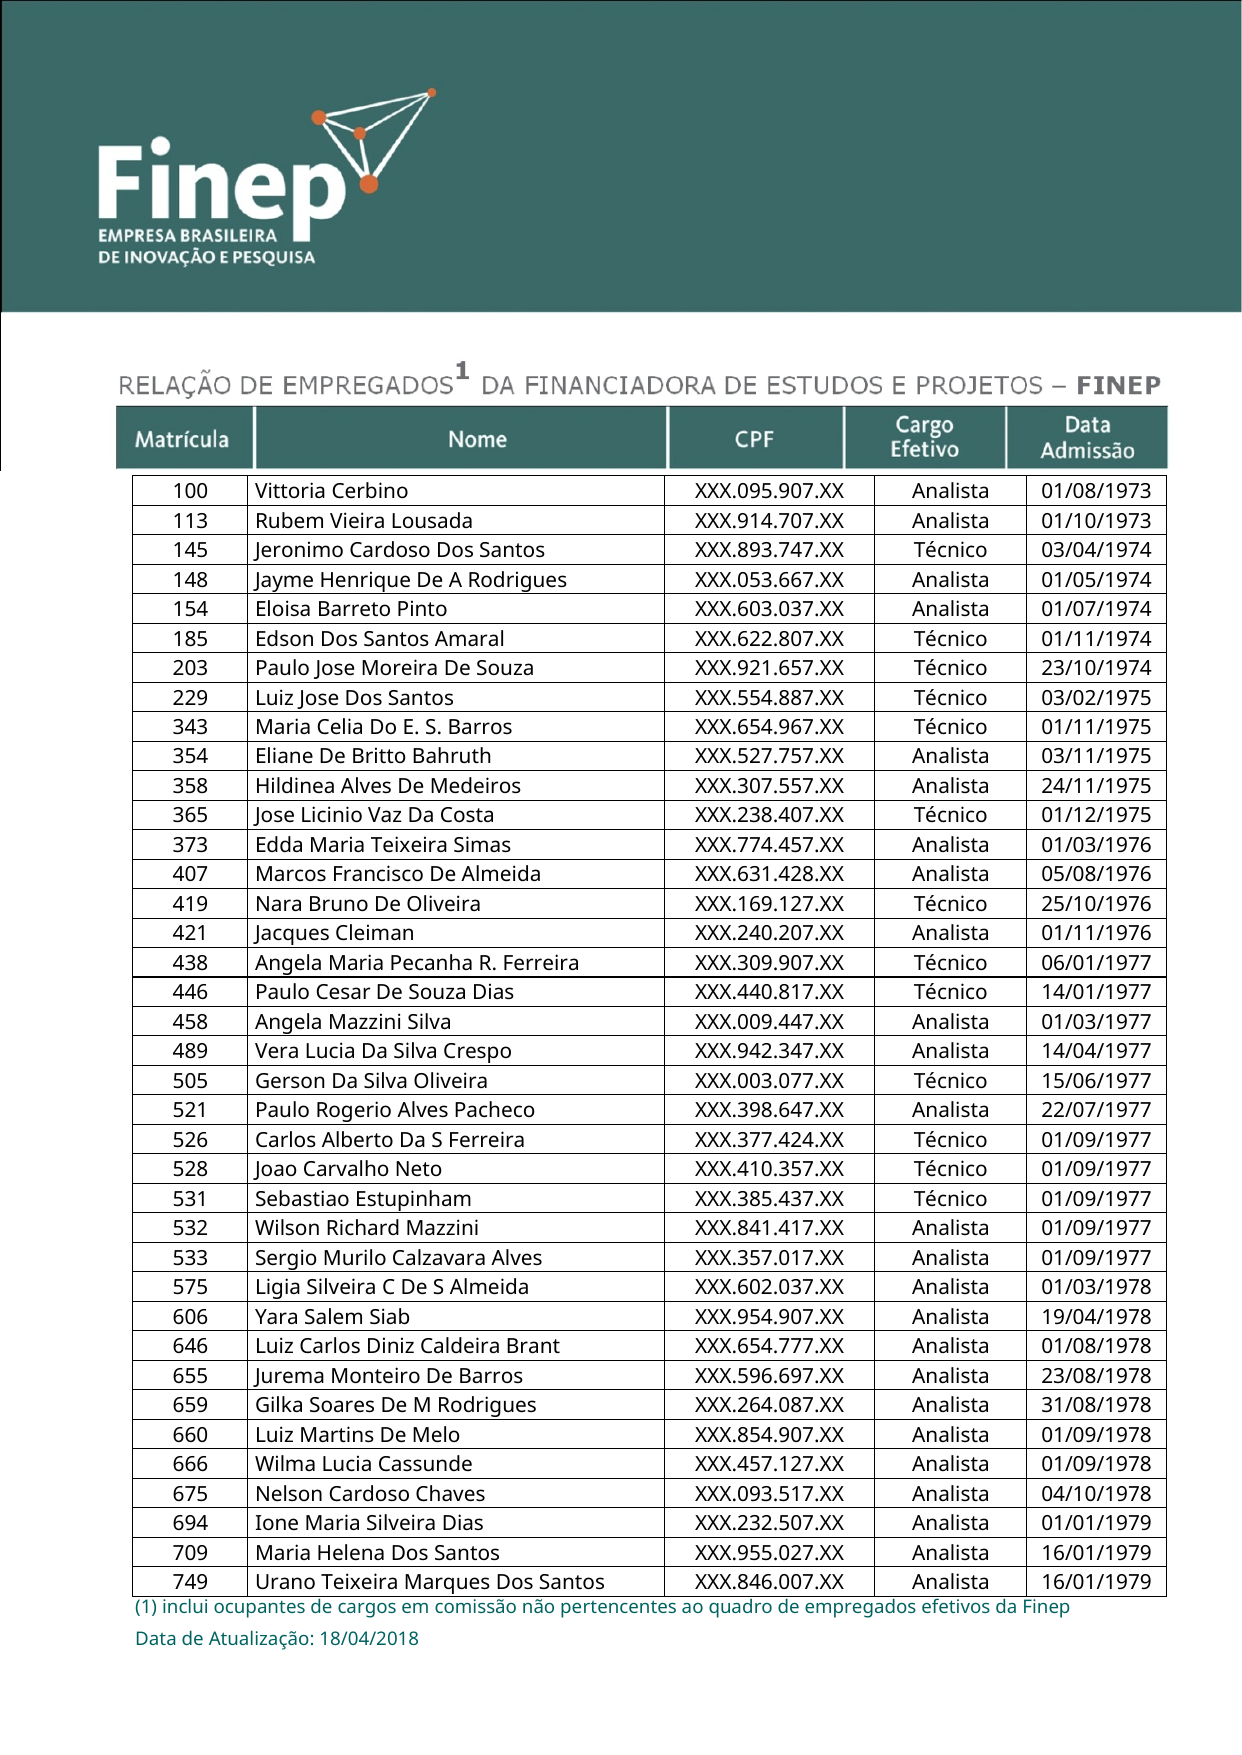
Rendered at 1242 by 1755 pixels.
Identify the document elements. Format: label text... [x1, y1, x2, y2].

table_cell Técnico [875, 535, 1026, 564]
table_cell Analista [875, 1272, 1026, 1301]
table_cell 532 [133, 1213, 247, 1242]
table_cell Técnico [875, 978, 1026, 1006]
table_cell Técnico [875, 653, 1026, 682]
table_cell 15/06/1977 [1027, 1066, 1166, 1094]
table_cell XXX.003.077.XX [665, 1066, 874, 1094]
table_cell 03/11/1975 [1027, 742, 1166, 770]
table_cell Jeronimo Cardoso Dos Santos [248, 535, 664, 564]
table_cell Hildinea Alves De Medeiros [248, 771, 664, 799]
table_cell 14/04/1977 [1027, 1036, 1166, 1065]
table_cell 16/01/1979 [1027, 1567, 1166, 1596]
table_cell Paulo Rogerio Alves Pacheco [248, 1095, 664, 1124]
table_cell XXX.357.017.XX [665, 1243, 874, 1271]
table_cell Wilma Lucia Cassunde [248, 1449, 664, 1478]
table_cell Analista [875, 771, 1026, 799]
table_cell Sergio Murilo Calzavara Alves [248, 1243, 664, 1271]
table_cell XXX.622.807.XX [665, 624, 874, 652]
table_cell 358 [133, 771, 247, 799]
table_cell 03/02/1975 [1027, 683, 1166, 711]
table_cell Analista [875, 1361, 1026, 1389]
table_cell Maria Helena Dos Santos [248, 1538, 664, 1566]
table_cell Analista [875, 1479, 1026, 1507]
table_cell Analista [875, 506, 1026, 534]
table_cell 05/08/1976 [1027, 860, 1166, 888]
table_cell 01/09/1977 [1027, 1213, 1166, 1242]
table_cell 01/09/1977 [1027, 1125, 1166, 1153]
table_cell Analista [875, 1036, 1026, 1065]
table_cell 01/11/1975 [1027, 712, 1166, 741]
table_cell Angela Maria Pecanha R. Ferreira [248, 948, 664, 976]
table_cell 521 [133, 1095, 247, 1124]
table_cell 666 [133, 1449, 247, 1478]
table_cell Analista [875, 1213, 1026, 1242]
table_cell Ligia Silveira C De S Almeida [248, 1272, 664, 1301]
table_cell 01/03/1977 [1027, 1007, 1166, 1035]
table_cell 446 [133, 978, 247, 1006]
table_cell Analista [875, 1007, 1026, 1035]
table_cell 203 [133, 653, 247, 682]
table_cell 03/04/1974 [1027, 535, 1166, 564]
table_cell Maria Celia Do E. S. Barros [248, 712, 664, 741]
table_cell Analista [875, 1538, 1026, 1566]
table_cell 419 [133, 889, 247, 917]
table_cell XXX.596.697.XX [665, 1361, 874, 1389]
table_cell Sebastiao Estupinham [248, 1184, 664, 1212]
table_cell Angela Mazzini Silva [248, 1007, 664, 1035]
table_cell 01/01/1979 [1027, 1508, 1166, 1537]
table_cell Analista [875, 919, 1026, 947]
table_cell Rubem Vieira Lousada [248, 506, 664, 534]
table_cell Analista [875, 742, 1026, 770]
table_cell 145 [133, 535, 247, 564]
table_cell XXX.240.207.XX [665, 919, 874, 947]
table_cell 606 [133, 1302, 247, 1330]
table_cell 31/08/1978 [1027, 1390, 1166, 1419]
table_cell Analista [875, 1567, 1026, 1596]
table_cell 04/10/1978 [1027, 1479, 1166, 1507]
table_cell Nara Bruno De Oliveira [248, 889, 664, 917]
table_cell Analista [875, 1331, 1026, 1360]
table_cell 01/08/1978 [1027, 1331, 1166, 1360]
table_cell 01/11/1974 [1027, 624, 1166, 652]
table_cell XXX.398.647.XX [665, 1095, 874, 1124]
table_cell 113 [133, 506, 247, 534]
table_cell XXX.093.517.XX [665, 1479, 874, 1507]
table_cell Nelson Cardoso Chaves [248, 1479, 664, 1507]
table_cell Técnico [875, 948, 1026, 976]
table_cell Edda Maria Teixeira Simas [248, 830, 664, 858]
table_cell 229 [133, 683, 247, 711]
table_cell Jose Licinio Vaz Da Costa [248, 801, 664, 829]
table_cell XXX.554.887.XX [665, 683, 874, 711]
table_cell XXX.654.967.XX [665, 712, 874, 741]
table_cell XXX.410.357.XX [665, 1154, 874, 1183]
table_cell 709 [133, 1538, 247, 1566]
table_cell 365 [133, 801, 247, 829]
table_header 100 [133, 476, 247, 505]
table_cell Técnico [875, 683, 1026, 711]
table_cell Marcos Francisco De Almeida [248, 860, 664, 888]
table_cell Técnico [875, 1066, 1026, 1094]
table_cell 343 [133, 712, 247, 741]
table_cell 23/10/1974 [1027, 653, 1166, 682]
table_cell Urano Teixeira Marques Dos Santos [248, 1567, 664, 1596]
table_cell Luiz Martins De Melo [248, 1420, 664, 1448]
table_cell XXX.385.437.XX [665, 1184, 874, 1212]
table_cell 646 [133, 1331, 247, 1360]
table_cell Eliane De Britto Bahruth [248, 742, 664, 770]
table_cell XXX.603.037.XX [665, 594, 874, 623]
table_cell Jurema Monteiro De Barros [248, 1361, 664, 1389]
table_cell 659 [133, 1390, 247, 1419]
table_cell Analista [875, 1243, 1026, 1271]
table_cell XXX.009.447.XX [665, 1007, 874, 1035]
table_header 01/08/1973 [1027, 476, 1166, 505]
table_cell 01/03/1978 [1027, 1272, 1166, 1301]
table_cell Eloisa Barreto Pinto [248, 594, 664, 623]
table_cell XXX.893.747.XX [665, 535, 874, 564]
table_cell 660 [133, 1420, 247, 1448]
table_cell Técnico [875, 712, 1026, 741]
table_cell 25/10/1976 [1027, 889, 1166, 917]
table_cell 01/07/1974 [1027, 594, 1166, 623]
table_cell Gilka Soares De M Rodrigues [248, 1390, 664, 1419]
table_cell XXX.854.907.XX [665, 1420, 874, 1448]
table_cell XXX.309.907.XX [665, 948, 874, 976]
table_cell 528 [133, 1154, 247, 1183]
table_cell 16/01/1979 [1027, 1538, 1166, 1566]
table_cell 489 [133, 1036, 247, 1065]
table_cell Analista [875, 1095, 1026, 1124]
table_cell Analista [875, 830, 1026, 858]
table_cell Analista [875, 1508, 1026, 1537]
table_cell 749 [133, 1567, 247, 1596]
table_cell 154 [133, 594, 247, 623]
table_cell Analista [875, 1302, 1026, 1330]
table_cell 675 [133, 1479, 247, 1507]
table_cell Analista [875, 1449, 1026, 1478]
table_cell XXX.654.777.XX [665, 1331, 874, 1360]
table_cell Técnico [875, 1154, 1026, 1183]
table_cell Técnico [875, 1184, 1026, 1212]
table_cell 533 [133, 1243, 247, 1271]
table_cell Carlos Alberto Da S Ferreira [248, 1125, 664, 1153]
table_cell XXX.440.817.XX [665, 978, 874, 1006]
table_cell Analista [875, 1390, 1026, 1419]
table_cell Jacques Cleiman [248, 919, 664, 947]
table_cell Vera Lucia Da Silva Crespo [248, 1036, 664, 1065]
table_cell XXX.914.707.XX [665, 506, 874, 534]
table_cell 407 [133, 860, 247, 888]
table_cell 458 [133, 1007, 247, 1035]
table_cell Gerson Da Silva Oliveira [248, 1066, 664, 1094]
table_cell 185 [133, 624, 247, 652]
table_cell XXX.846.007.XX [665, 1567, 874, 1596]
table_cell 575 [133, 1272, 247, 1301]
table_cell 01/09/1977 [1027, 1184, 1166, 1212]
table_cell Wilson Richard Mazzini [248, 1213, 664, 1242]
table_cell XXX.921.657.XX [665, 653, 874, 682]
table_cell 01/10/1973 [1027, 506, 1166, 534]
table_cell XXX.457.127.XX [665, 1449, 874, 1478]
table_cell 531 [133, 1184, 247, 1212]
table_cell XXX.169.127.XX [665, 889, 874, 917]
table_cell XXX.942.347.XX [665, 1036, 874, 1065]
table_cell Analista [875, 565, 1026, 593]
table_cell 01/09/1978 [1027, 1420, 1166, 1448]
table_cell Analista [875, 1420, 1026, 1448]
table_cell 421 [133, 919, 247, 947]
table_cell XXX.238.407.XX [665, 801, 874, 829]
table_cell XXX.841.417.XX [665, 1213, 874, 1242]
table_cell XXX.602.037.XX [665, 1272, 874, 1301]
table_cell 06/01/1977 [1027, 948, 1166, 976]
table_cell 24/11/1975 [1027, 771, 1166, 799]
table_header XXX.095.907.XX [665, 476, 874, 505]
table_cell Técnico [875, 624, 1026, 652]
table_cell 01/09/1977 [1027, 1243, 1166, 1271]
table_cell 14/01/1977 [1027, 978, 1166, 1006]
table_cell Luiz Carlos Diniz Caldeira Brant [248, 1331, 664, 1360]
table_cell 655 [133, 1361, 247, 1389]
table_cell Jayme Henrique De A Rodrigues [248, 565, 664, 593]
table_cell Técnico [875, 889, 1026, 917]
table_header Vittoria Cerbino [248, 476, 664, 505]
table_cell 438 [133, 948, 247, 976]
table_cell XXX.774.457.XX [665, 830, 874, 858]
table_cell Técnico [875, 801, 1026, 829]
table_cell Técnico [875, 1125, 1026, 1153]
table_cell XXX.264.087.XX [665, 1390, 874, 1419]
table_cell 01/12/1975 [1027, 801, 1166, 829]
table_cell 505 [133, 1066, 247, 1094]
table_cell Analista [875, 594, 1026, 623]
table_cell 01/09/1977 [1027, 1154, 1166, 1183]
table_cell 148 [133, 565, 247, 593]
table_cell 01/09/1978 [1027, 1449, 1166, 1478]
table_cell 354 [133, 742, 247, 770]
table_cell Paulo Jose Moreira De Souza [248, 653, 664, 682]
table_cell 694 [133, 1508, 247, 1537]
table_cell Yara Salem Siab [248, 1302, 664, 1330]
table_cell XXX.955.027.XX [665, 1538, 874, 1566]
table_cell XXX.527.757.XX [665, 742, 874, 770]
table_cell Edson Dos Santos Amaral [248, 624, 664, 652]
table_header Analista [875, 476, 1026, 505]
table_cell XXX.631.428.XX [665, 860, 874, 888]
table_cell XXX.377.424.XX [665, 1125, 874, 1153]
table_cell Joao Carvalho Neto [248, 1154, 664, 1183]
table_cell 373 [133, 830, 247, 858]
table_cell 23/08/1978 [1027, 1361, 1166, 1389]
table_cell Analista [875, 860, 1026, 888]
table_cell 19/04/1978 [1027, 1302, 1166, 1330]
table_cell XXX.232.507.XX [665, 1508, 874, 1537]
table_cell XXX.053.667.XX [665, 565, 874, 593]
table_cell Ione Maria Silveira Dias [248, 1508, 664, 1537]
table_cell 01/03/1976 [1027, 830, 1166, 858]
table_cell 01/05/1974 [1027, 565, 1166, 593]
table_cell Paulo Cesar De Souza Dias [248, 978, 664, 1006]
table_cell Luiz Jose Dos Santos [248, 683, 664, 711]
table_cell 01/11/1976 [1027, 919, 1166, 947]
table_cell XXX.307.557.XX [665, 771, 874, 799]
table_cell XXX.954.907.XX [665, 1302, 874, 1330]
table_cell 22/07/1977 [1027, 1095, 1166, 1124]
table_cell 526 [133, 1125, 247, 1153]
